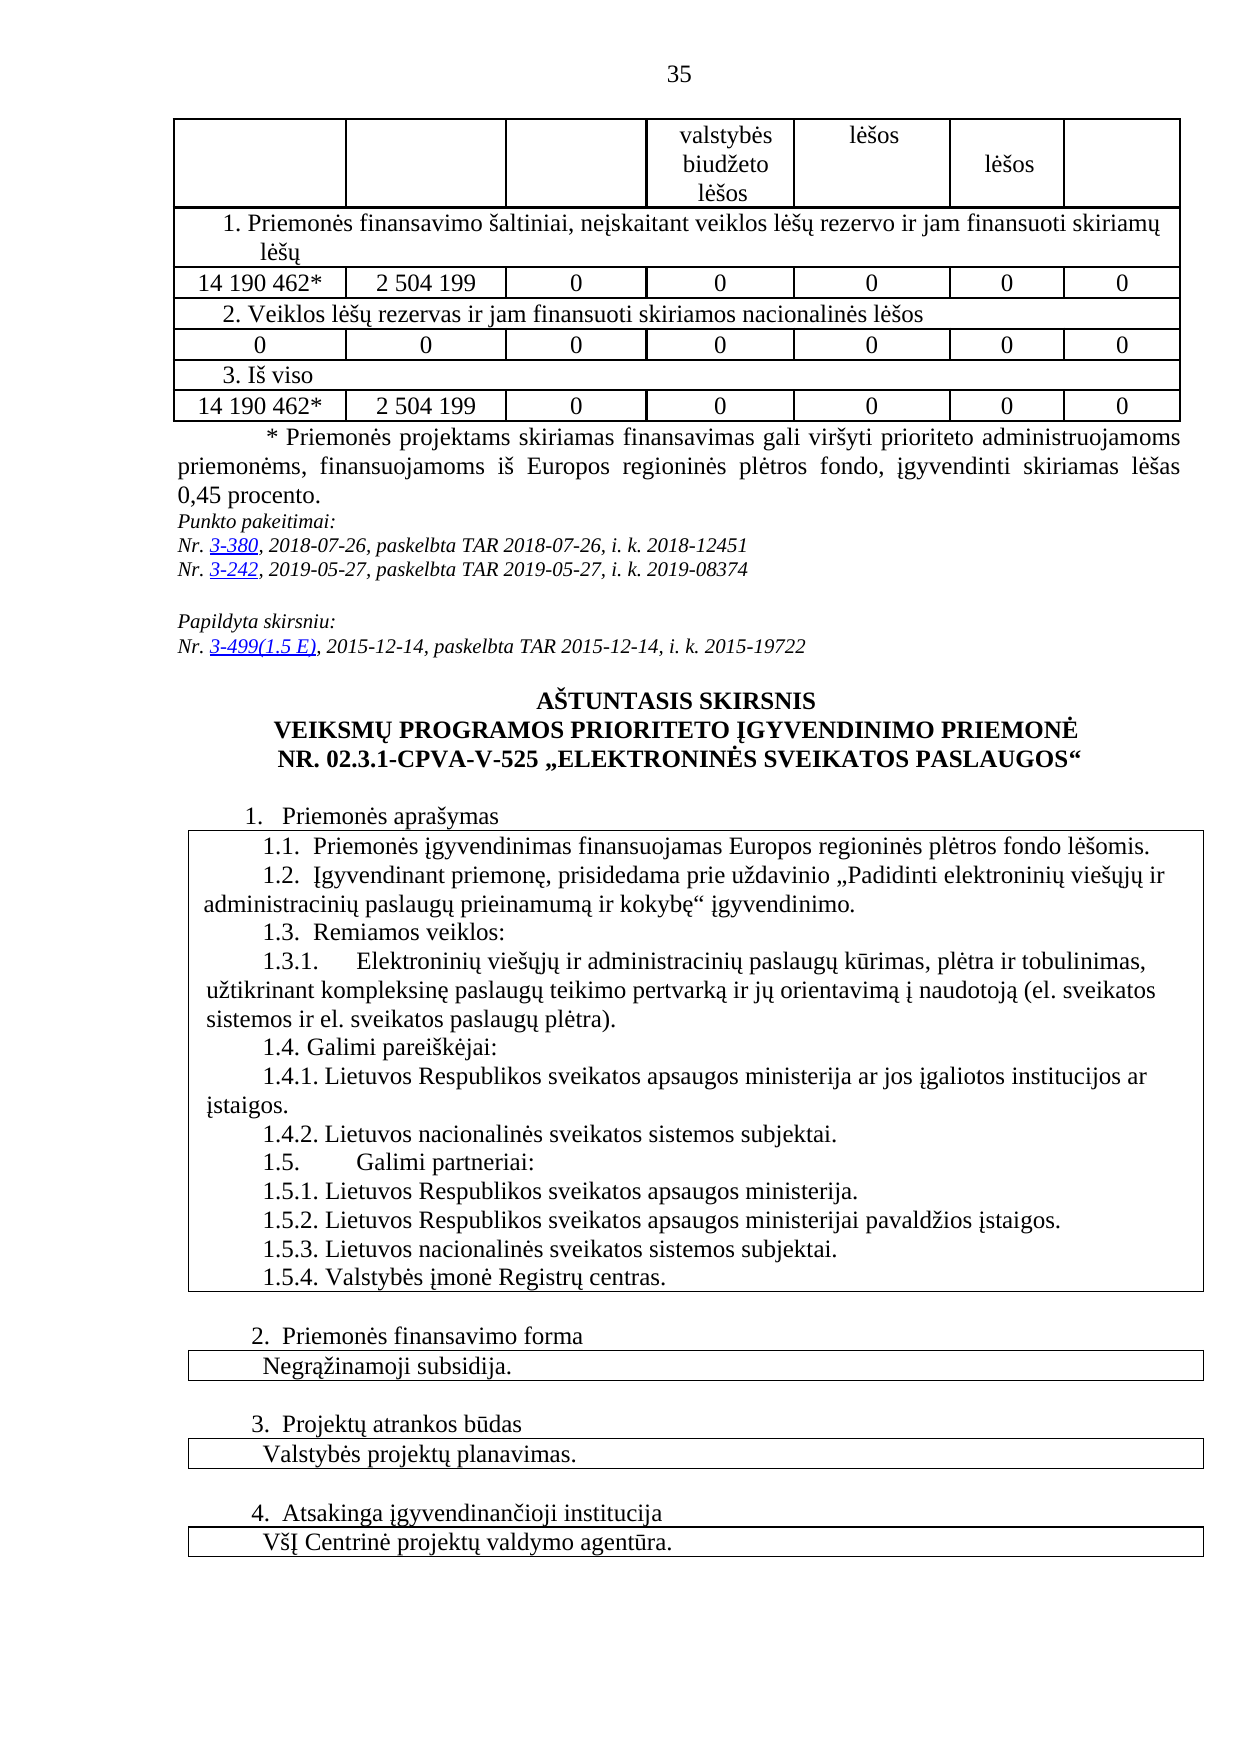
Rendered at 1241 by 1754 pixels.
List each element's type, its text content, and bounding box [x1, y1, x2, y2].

table_cell 0 [1065, 330, 1179, 358]
table_cell lėšos [951, 120, 1063, 206]
table_cell 1. Priemonės finansavimo šaltiniai, neįskaitant veiklos lėšų rezervo ir jam finansuoti skiriamų lėšų [175, 209, 1179, 266]
table_cell 1.4. Galimi pareiškėjai: 1.4.1. Lietuvos Respublikos sveikatos apsaugos ministerija ar jos įgaliotos institucijos ar įstaigos. 1.4.2. Lietuvos nacionalinės sveikatos sistemos subjektai. [189, 1033, 1203, 1147]
table_cell 0 [795, 330, 949, 358]
table_cell 0 [175, 330, 345, 358]
text 2. Priemonės finansavimo forma [251, 1321, 1181, 1350]
table_cell 0 [648, 391, 793, 420]
table_cell [507, 120, 645, 206]
table_cell 14 190 462* [175, 391, 345, 420]
text AŠTUNTASIS SKIRSNIS [177, 686, 1181, 715]
table_cell 3. Iš viso [175, 361, 1179, 389]
text * Priemonės projektams skiriamas finansavimas gali viršyti prioriteto administruojamoms priemonėms, finansuojamoms iš Europos regioninės plėtros fondo, įgyvendinti skiriamas lėšas 0,45 procento. [177, 422, 1181, 508]
table_cell 0 [795, 391, 949, 420]
table_header VšĮ Centrinė projektų valdymo agentūra. [189, 1528, 1203, 1556]
text 3. Projektų atrankos būdas [251, 1409, 1181, 1438]
table_cell 2. Veiklos lėšų rezervas ir jam finansuoti skiriamos nacionalinės lėšos [175, 299, 1179, 328]
table_cell 0 [648, 330, 793, 358]
text NR. 02.3.1-CPVA-V-525 „ELEKTRONINĖS SVEIKATOS PASLAUGOS“ [177, 744, 1181, 773]
text Punkto pakeitimai: [177, 508, 1181, 533]
text 4. Atsakinga įgyvendinančioji institucija [251, 1498, 1181, 1526]
table_cell 1.3. Remiamos veiklos: 1.3.1. Elektroninių viešųjų ir administracinių paslaugų kūrimas, plėtra ir tobulinimas, užtikrinant kompleksinę paslaugų teikimo pertvarką ir jų orientavimą į naudotoją (el. sveikatos sistemos ir el. sveikatos paslaugų plėtra). [189, 918, 1203, 1032]
table_cell 1.5. Galimi partneriai: 1.5.1. Lietuvos Respublikos sveikatos apsaugos ministerija. 1.5.2. Lietuvos Respublikos sveikatos apsaugos ministerijai pavaldžios įstaigos. 1.5.3. Lietuvos nacionalinės sveikatos sistemos subjektai. 1.5.4. Valstybės įmonė Registrų centras. [189, 1148, 1203, 1291]
table_cell [1065, 120, 1179, 206]
table_cell 0 [1065, 268, 1179, 297]
table_cell 0 [507, 330, 645, 358]
text Nr. 3-242, 2019-05-27, paskelbta TAR 2019-05-27, i. k. 2019-08374 [177, 557, 1181, 581]
table_cell 14 190 462* [175, 268, 345, 297]
table_cell 0 [951, 330, 1063, 358]
table_cell 0 [951, 268, 1063, 297]
table_cell [347, 120, 505, 206]
table_cell [175, 120, 345, 206]
table_cell 0 [951, 391, 1063, 420]
text Nr. 3-499(1.5 E), 2015-12-14, paskelbta TAR 2015-12-14, i. k. 2015-19722 [177, 633, 1181, 658]
table_cell 0 [347, 330, 505, 358]
table_cell 2 504 199 [347, 268, 505, 297]
table_cell 0 [795, 268, 949, 297]
table_header Valstybės projektų planavimas. [189, 1439, 1203, 1468]
table_header 1.1. Priemonės įgyvendinimas finansuojamas Europos regioninės plėtros fondo lėšomis. [189, 831, 1203, 860]
table_cell 2 504 199 [347, 391, 505, 420]
table_cell 0 [1065, 391, 1179, 420]
text 1. Priemonės aprašymas [244, 801, 1181, 830]
table_cell 0 [507, 391, 645, 420]
table_cell valstybės biudžeto lėšos [648, 120, 793, 206]
table_cell 1.2. Įgyvendinant priemonę, prisidedama prie uždavinio „Padidinti elektroninių viešųjų ir administracinių paslaugų prieinamumą ir kokybę“ įgyvendinimo. [189, 860, 1203, 917]
table_header Negrąžinamoji subsidija. [189, 1351, 1203, 1379]
table_cell 0 [648, 268, 793, 297]
table_cell lėšos [795, 120, 949, 206]
table_cell 0 [507, 268, 645, 297]
text VEIKSMŲ PROGRAMOS PRIORITETO ĮGYVENDINIMO PRIEMONĖ [177, 715, 1181, 744]
text Papildyta skirsniu: [177, 609, 1181, 633]
text Nr. 3-380, 2018-07-26, paskelbta TAR 2018-07-26, i. k. 2018-12451 [177, 533, 1181, 557]
